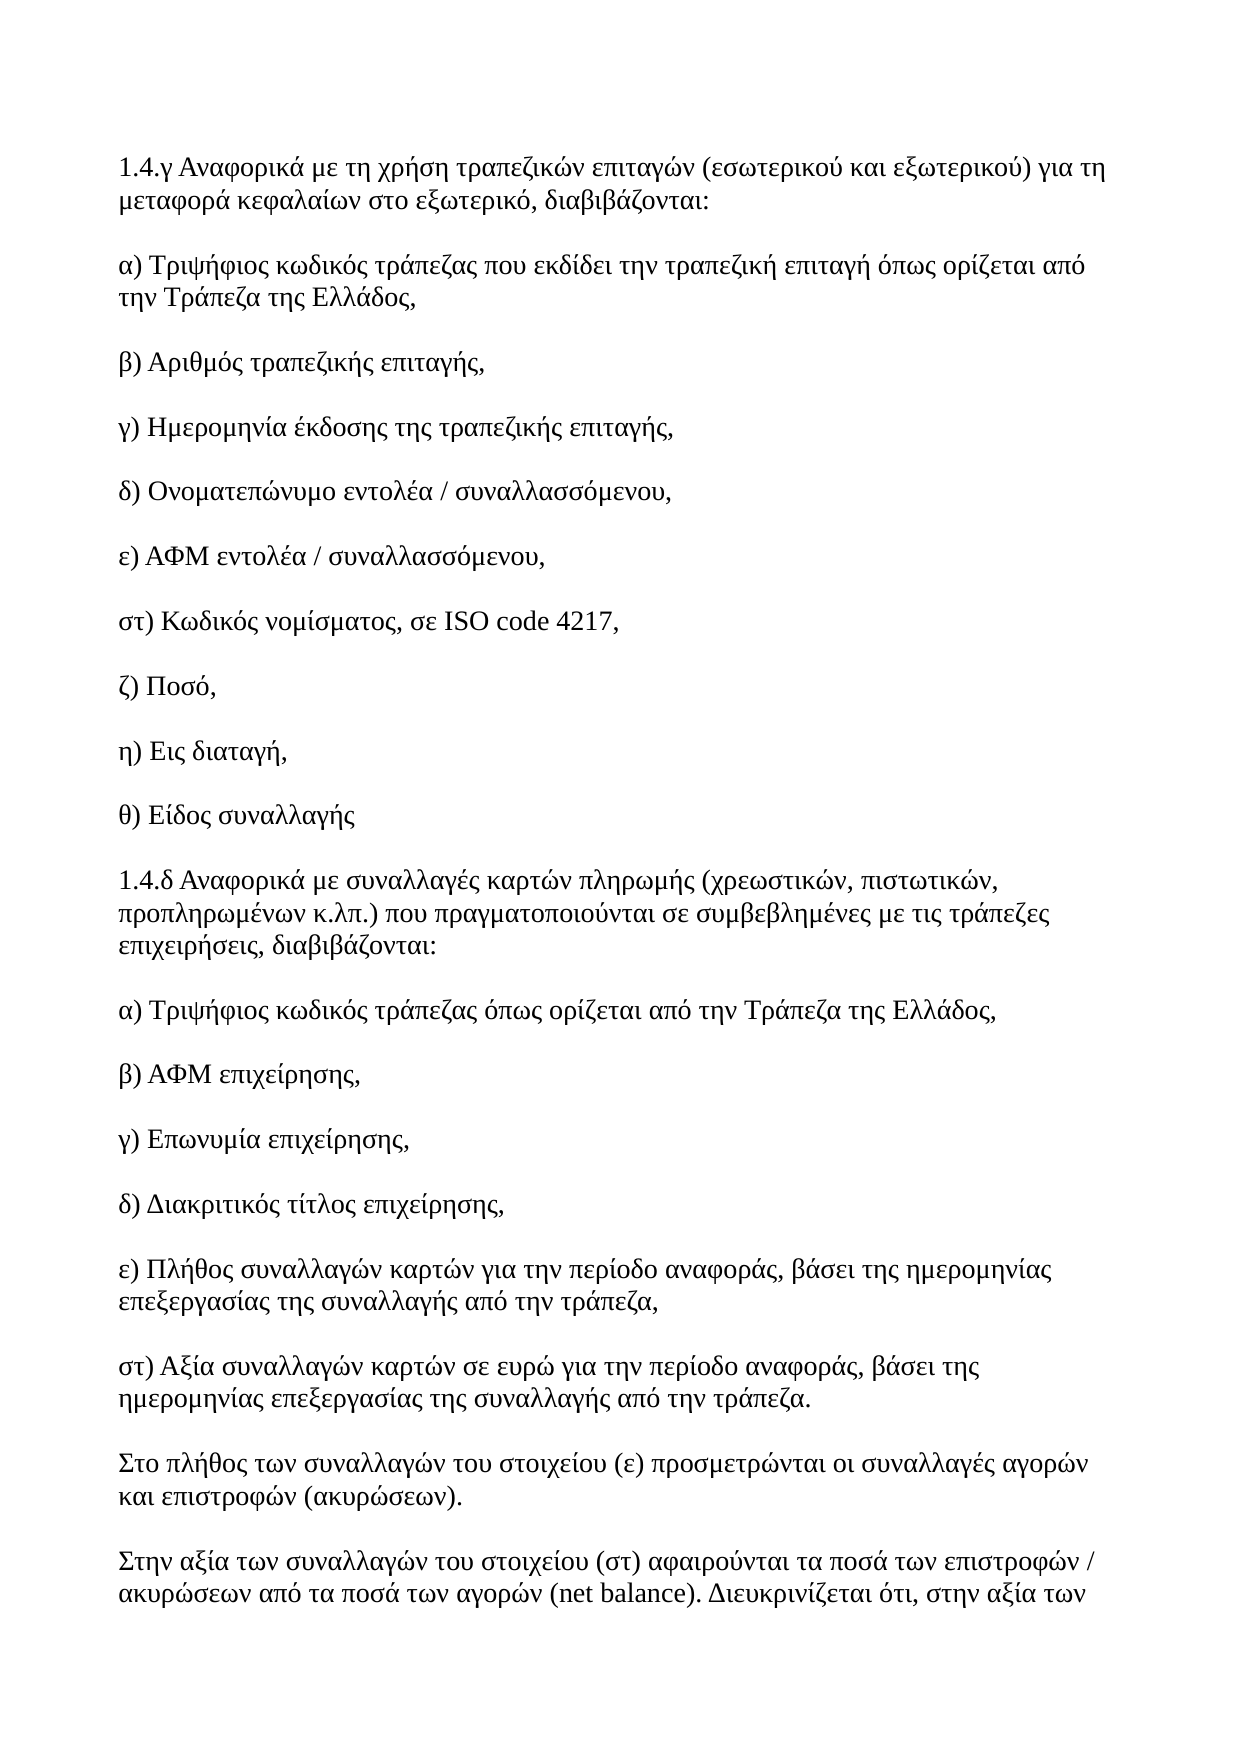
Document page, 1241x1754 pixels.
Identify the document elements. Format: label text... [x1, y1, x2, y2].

text 1.4.γ Αναφορικά με τη χρήση τραπεζικών επιταγών (εσωτερικού και εξωτερικού) για τη μεταφορά κεφαλαίων στο εξωτερικό, διαβιβάζονται: α) Τριψήφιος κωδικός τράπεζας που εκδίδει την τραπεζική επιταγή όπως ορίζεται από την Τράπεζα της Ελλάδος, β) Αριθμός τραπεζικής επιταγής, γ) Ημερομηνία έκδοσης της τραπεζικής επιταγής, δ) Ονοματεπώνυμο εντολέα / συναλλασσόμενου, ε) ΑΦΜ εντολέα / συναλλασσόμενου, στ) Κωδικός νομίσματος, σε ISO code 4217, ζ) Ποσό, η) Εις διαταγή, θ) Είδος συναλλαγής 1.4.δ Αναφορικά με συναλλαγές καρτών πληρωμής (χρεωστικών, πιστωτικών, προπληρωμένων κ.λπ.) που πραγματοποιούνται σε συμβεβλημένες με τις τράπεζες επιχειρήσεις, διαβιβάζονται: α) Τριψήφιος κωδικός τράπεζας όπως ορίζεται από την Τράπεζα της Ελλάδος, β) ΑΦΜ επιχείρησης, γ) Επωνυμία επιχείρησης, δ) Διακριτικός τίτλος επιχείρησης, ε) Πλήθος συναλλαγών καρτών για την περίοδο αναφοράς, βάσει της ημερομηνίας επεξεργασίας της συναλλαγής από την τράπεζα, στ) Αξία συναλλαγών καρτών σε ευρώ για την περίοδο αναφοράς, βάσει της ημερομηνίας επεξεργασίας της συναλλαγής από την τράπεζα. Στο πλήθος των συναλλαγών του στοιχείου (ε) προσμετρώνται οι συναλλαγές αγορών και επιστροφών (ακυρώσεων). Στην αξία των συναλλαγών του στοιχείου (στ) αφαιρούνται τα ποσά των επιστροφών / ακυρώσεων από τα ποσά των αγορών (net balance). Διευκρινίζεται ότι, στην αξία των [118, 118, 1122, 1608]
